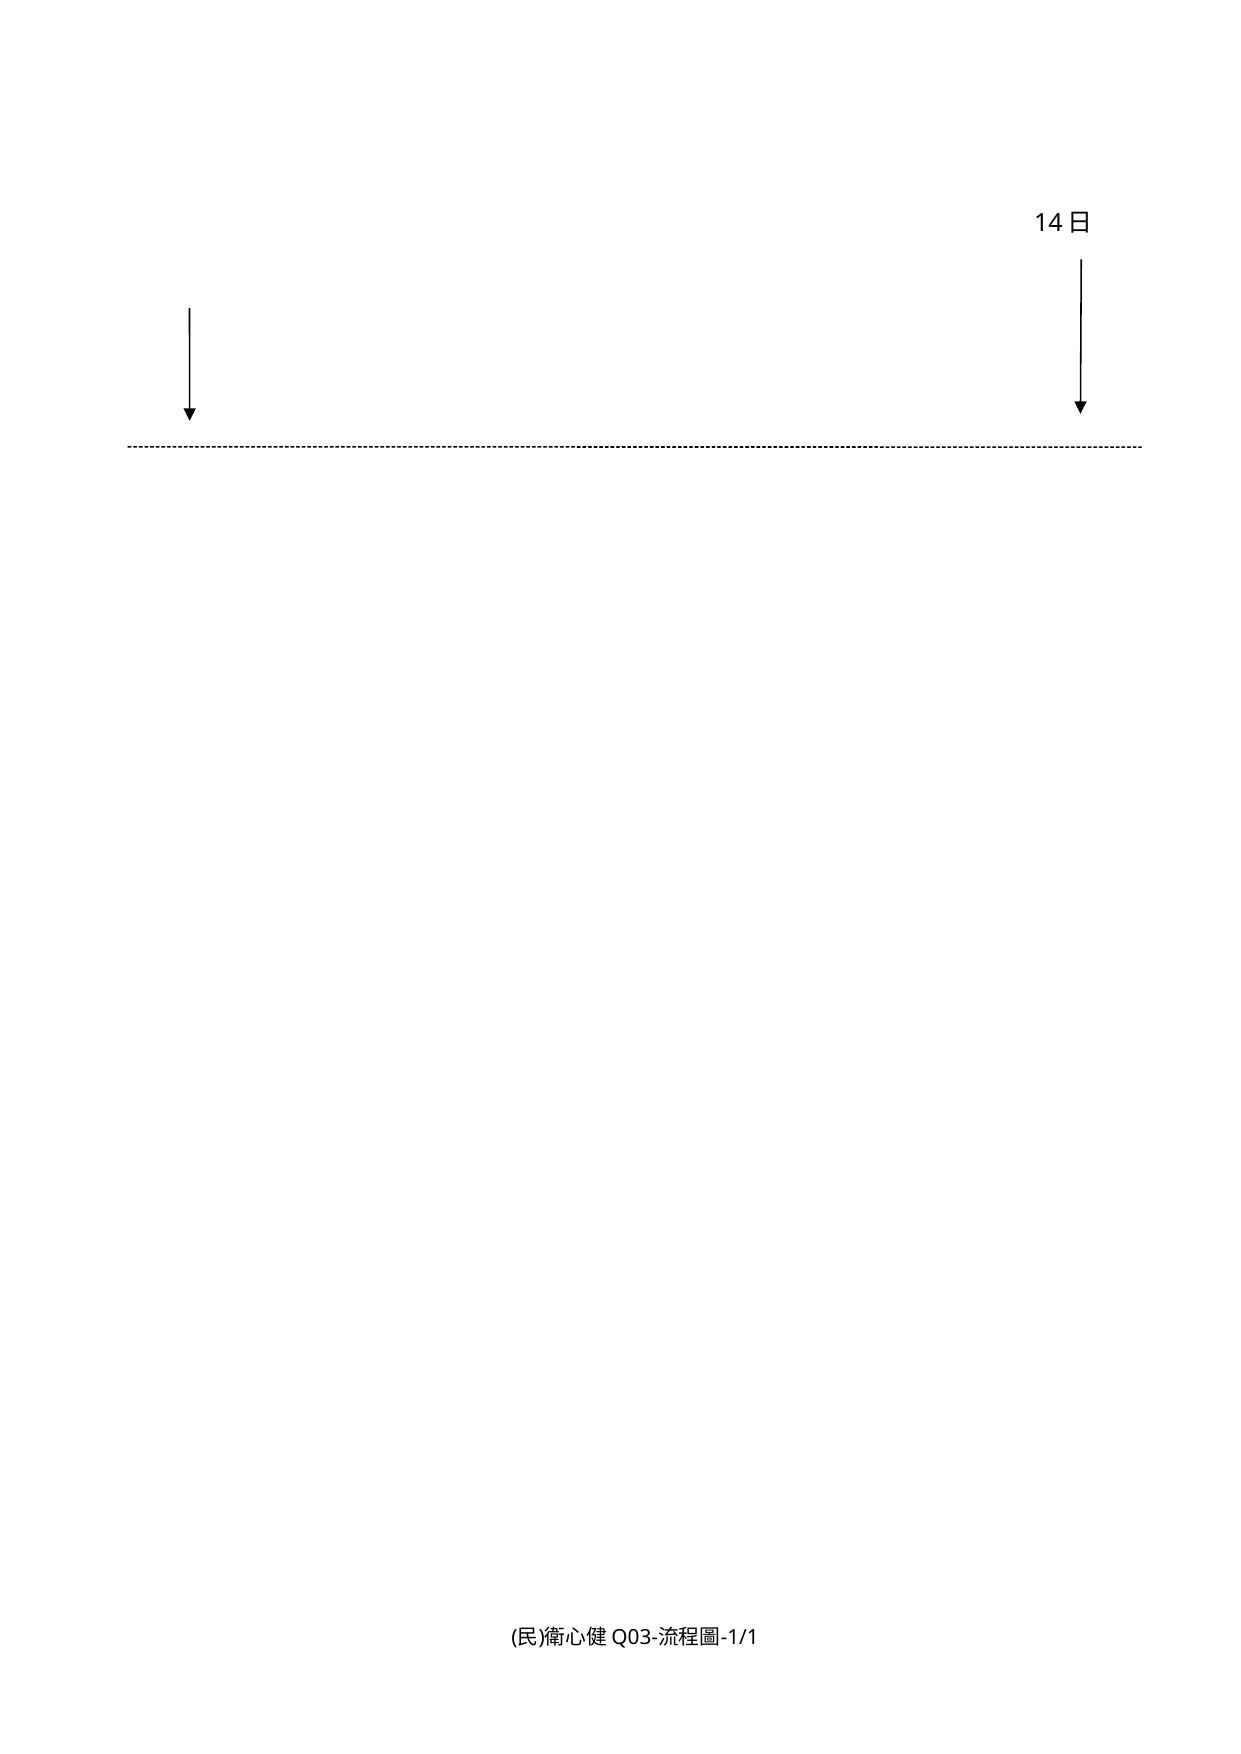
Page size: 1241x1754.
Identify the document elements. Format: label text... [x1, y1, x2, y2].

text 14日 [177, 202, 1092, 239]
